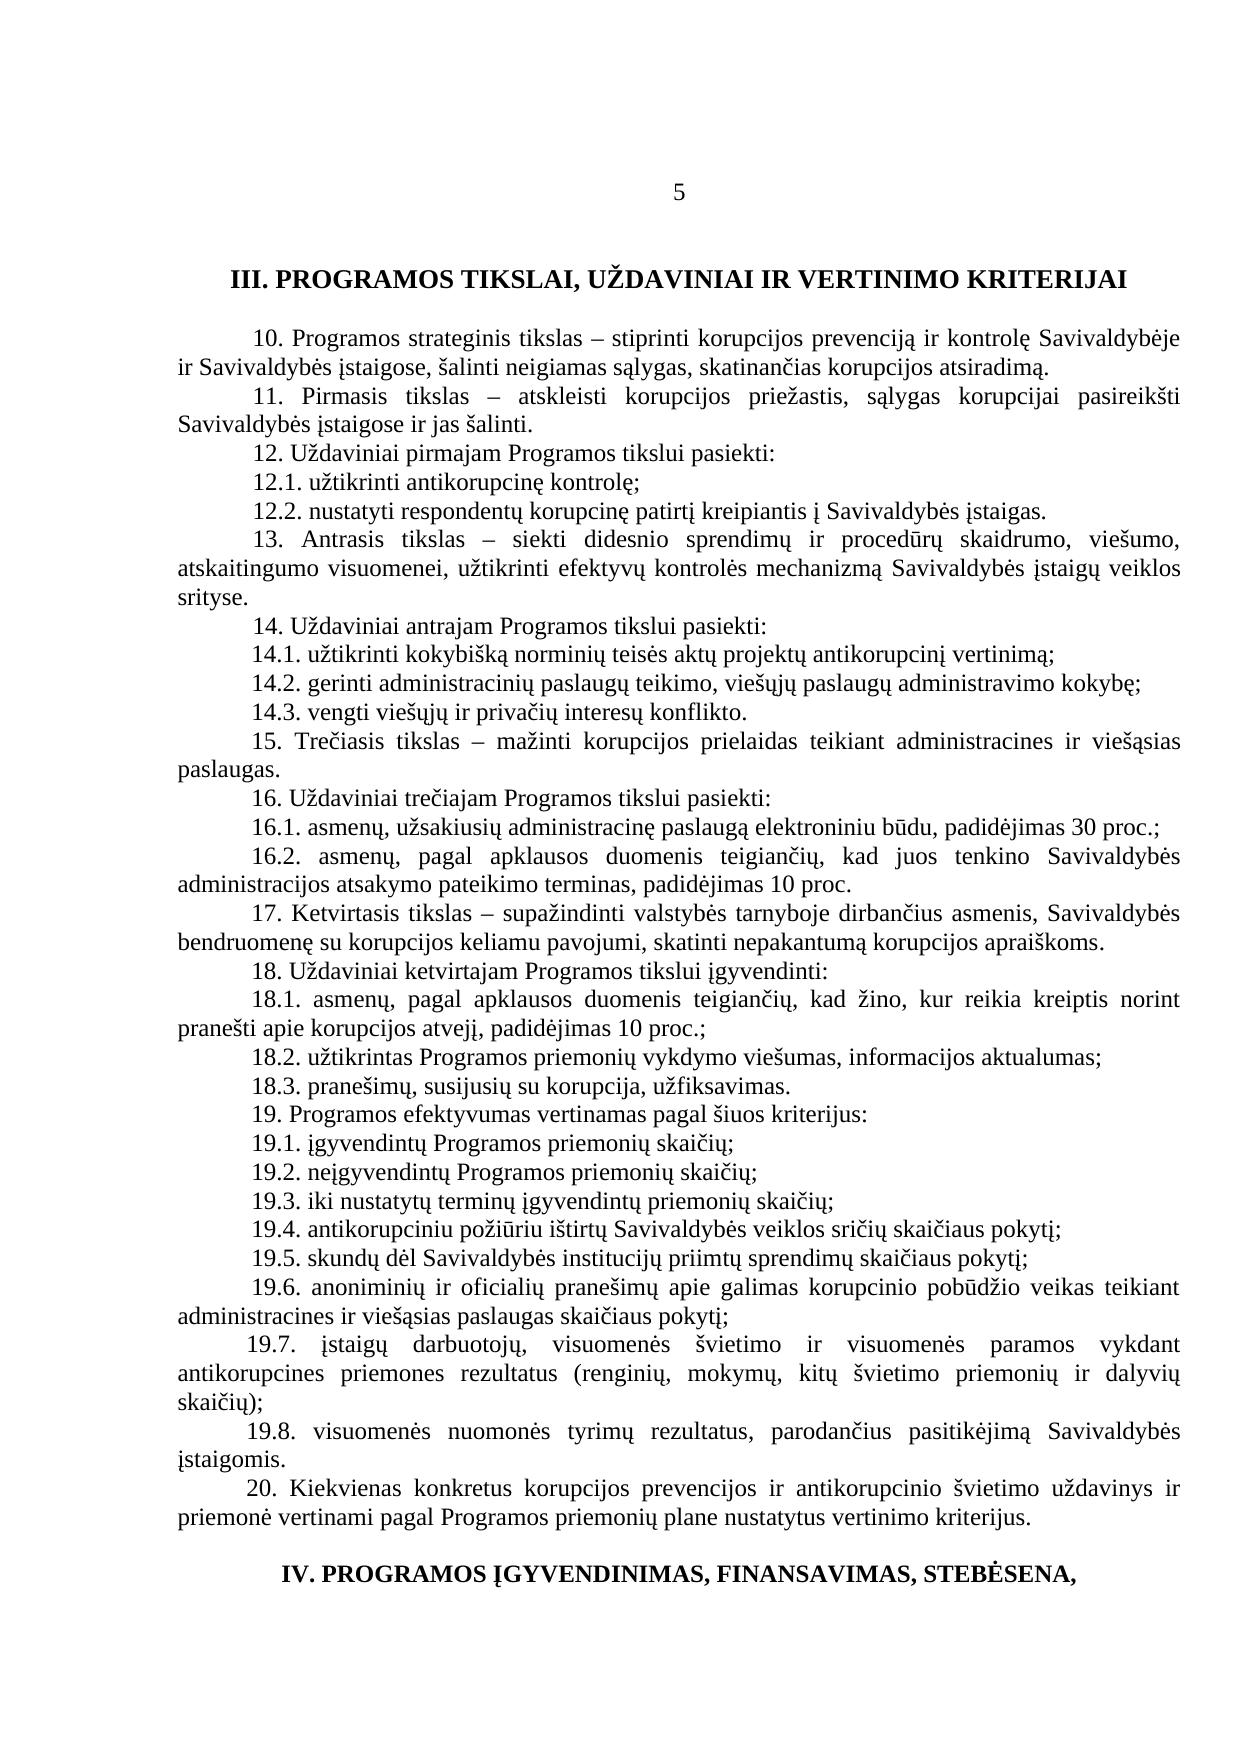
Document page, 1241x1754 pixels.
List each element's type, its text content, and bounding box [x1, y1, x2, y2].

text 19.3. iki nustatytų terminų įgyvendintų priemonių skaičių; [177, 1186, 1181, 1214]
text 12. Uždaviniai pirmajam Programos tikslui pasiekti: [177, 438, 1181, 467]
text 16.1. asmenų, užsakiusių administracinę paslaugą elektroniniu būdu, padidėjimas 30 proc.; [177, 812, 1181, 841]
text 11. Pirmasis tikslas – atskleisti korupcijos priežastis, sąlygas korupcijai pasireikšti Savivaldybės įstaigose ir jas šalinti. [177, 381, 1181, 438]
text 14. Uždaviniai antrajam Programos tikslui pasiekti: [177, 611, 1181, 639]
text 19.8. visuomenės nuomonės tyrimų rezultatus, parodančius pasitikėjimą Savivaldybės įstaigomis. [177, 1416, 1181, 1473]
text 18. Uždaviniai ketvirtajam Programos tikslui įgyvendinti: [177, 956, 1181, 984]
text 16.2. asmenų, pagal apklausos duomenis teigiančių, kad juos tenkino Savivaldybės administracijos atsakymo pateikimo terminas, padidėjimas 10 proc. [177, 841, 1181, 898]
text 10. Programos strateginis tikslas – stiprinti korupcijos prevenciją ir kontrolę Savivaldybėje ir Savivaldybės įstaigose, šalinti neigiamas sąlygas, skatinančias korupcijos atsiradimą. [177, 323, 1181, 381]
text IV. PROGRAMOS ĮGYVENDINIMAS, FINANSAVIMAS, STEBĖSENA, [177, 1559, 1181, 1588]
text 12.2. nustatyti respondentų korupcinę patirtį kreipiantis į Savivaldybės įstaigas. [177, 496, 1181, 524]
text 14.2. gerinti administracinių paslaugų teikimo, viešųjų paslaugų administravimo kokybę; [177, 668, 1181, 697]
text 16. Uždaviniai trečiajam Programos tikslui pasiekti: [177, 783, 1181, 812]
text 12.1. užtikrinti antikorupcinę kontrolę; [177, 467, 1181, 496]
text 18.2. užtikrintas Programos priemonių vykdymo viešumas, informacijos aktualumas; [177, 1042, 1181, 1071]
text 17. Ketvirtasis tikslas – supažindinti valstybės tarnyboje dirbančius asmenis, Savivaldybės bendruomenę su korupcijos keliamu pavojumi, skatinti nepakantumą korupcijos apraiškoms. [177, 898, 1181, 956]
text 14.1. užtikrinti kokybišką norminių teisės aktų projektų antikorupcinį vertinimą; [177, 639, 1181, 668]
text 19.6. anoniminių ir oficialių pranešimų apie galimas korupcinio pobūdžio veikas teikiant administracines ir viešąsias paslaugas skaičiaus pokytį; [177, 1272, 1181, 1329]
text 14.3. vengti viešųjų ir privačių interesų konflikto. [177, 697, 1181, 726]
text 13. Antrasis tikslas – siekti didesnio sprendimų ir procedūrų skaidrumo, viešumo, atskaitingumo visuomenei, užtikrinti efektyvų kontrolės mechanizmą Savivaldybės įstaigų veiklos srityse. [177, 524, 1181, 611]
text 19.1. įgyvendintų Programos priemonių skaičių; [177, 1128, 1181, 1157]
text 20. Kiekvienas konkretus korupcijos prevencijos ir antikorupcinio švietimo uždavinys ir priemonė vertinami pagal Programos priemonių plane nustatytus vertinimo kriterijus. [177, 1473, 1181, 1531]
text III. PROGRAMOS TIKSLAI, UŽDAVINIAI IR VERTINIMO KRITERIJAI [177, 263, 1181, 294]
text 19.5. skundų dėl Savivaldybės institucijų priimtų sprendimų skaičiaus pokytį; [177, 1243, 1181, 1272]
text 18.1. asmenų, pagal apklausos duomenis teigiančių, kad žino, kur reikia kreiptis norint pranešti apie korupcijos atvejį, padidėjimas 10 proc.; [177, 984, 1181, 1042]
text 18.3. pranešimų, susijusių su korupcija, užfiksavimas. [177, 1071, 1181, 1099]
text 19.7. įstaigų darbuotojų, visuomenės švietimo ir visuomenės paramos vykdant antikorupcines priemones rezultatus (renginių, mokymų, kitų švietimo priemonių ir dalyvių skaičių); [177, 1329, 1181, 1416]
text 19.2. neįgyvendintų Programos priemonių skaičių; [177, 1157, 1181, 1186]
text 15. Trečiasis tikslas – mažinti korupcijos prielaidas teikiant administracines ir viešąsias paslaugas. [177, 726, 1181, 783]
text 19. Programos efektyvumas vertinamas pagal šiuos kriterijus: [177, 1099, 1181, 1128]
text 19.4. antikorupciniu požiūriu ištirtų Savivaldybės veiklos sričių skaičiaus pokytį; [177, 1214, 1181, 1243]
